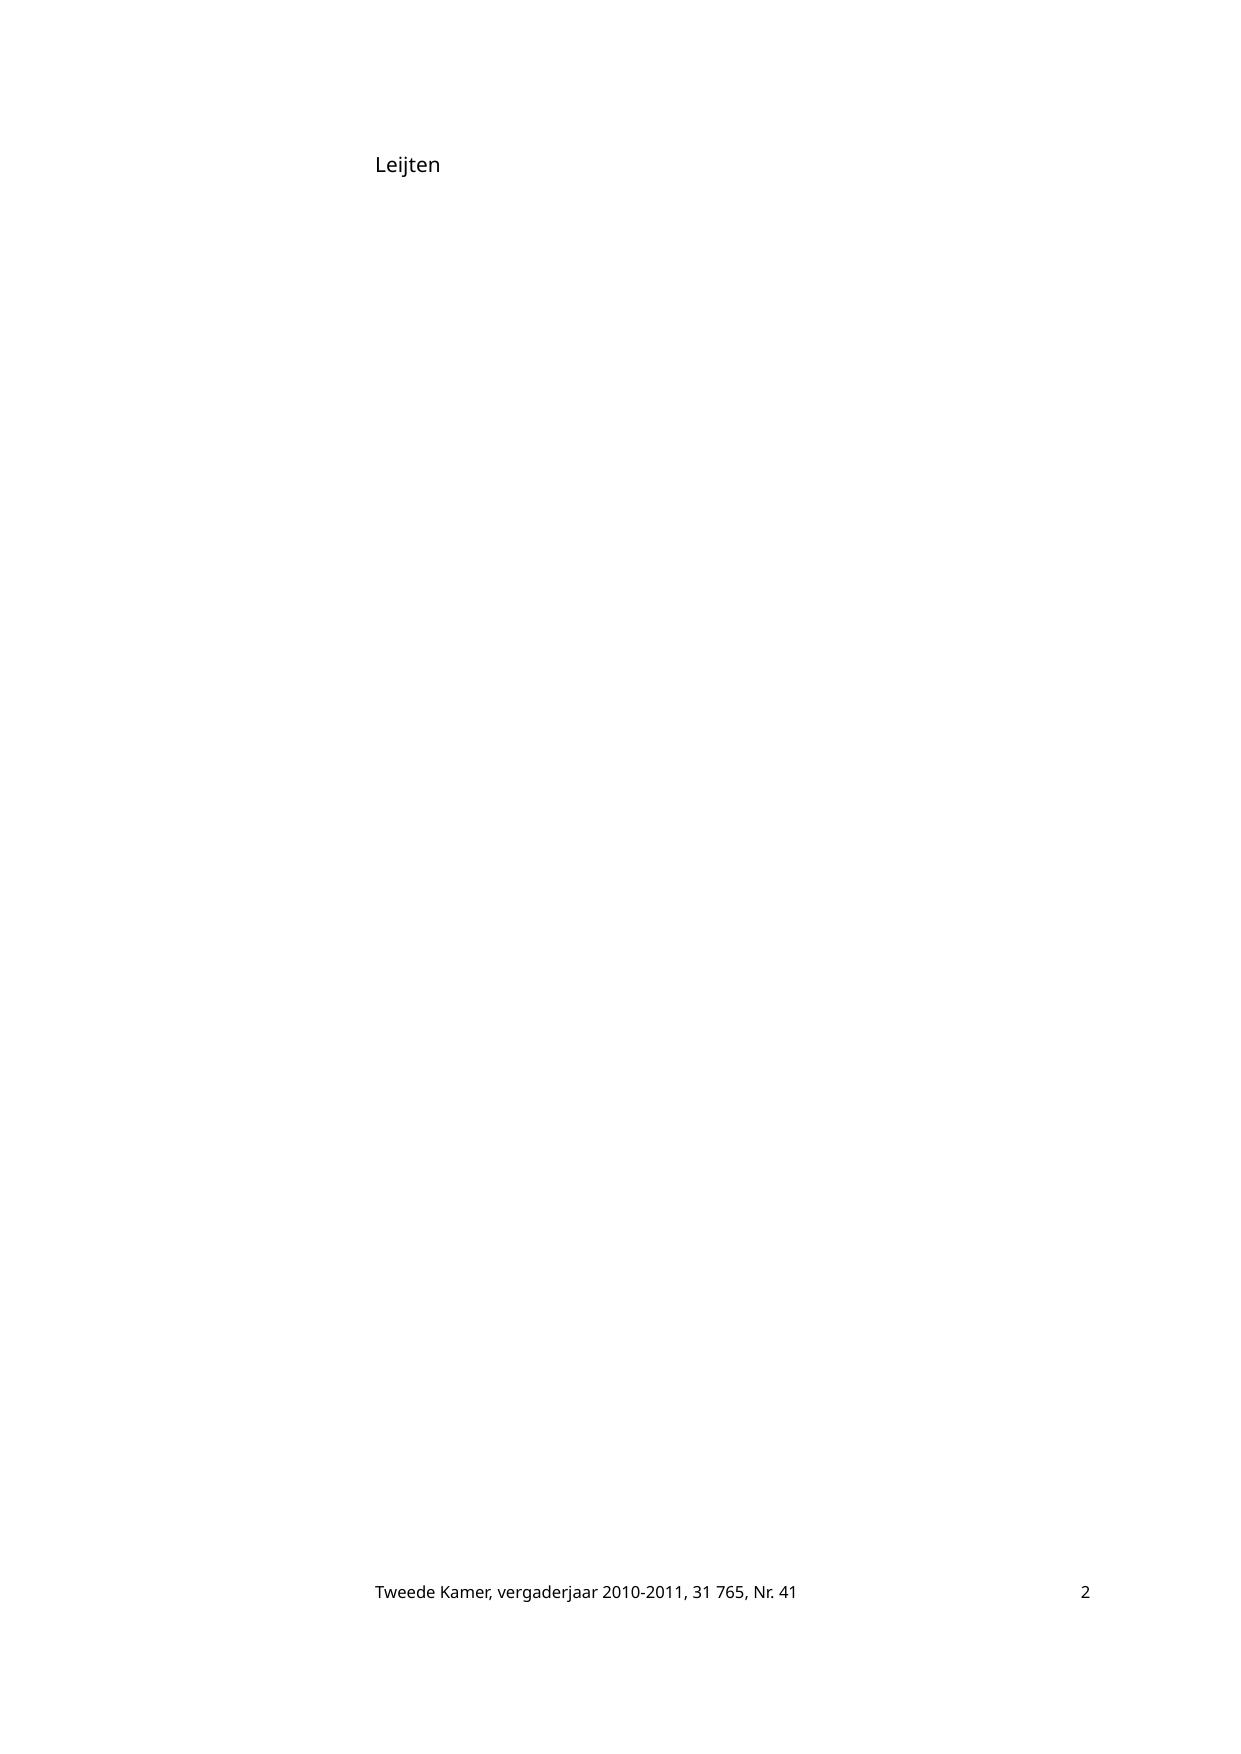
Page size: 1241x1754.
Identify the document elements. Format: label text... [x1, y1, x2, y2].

text Leijten [375, 150, 1090, 178]
